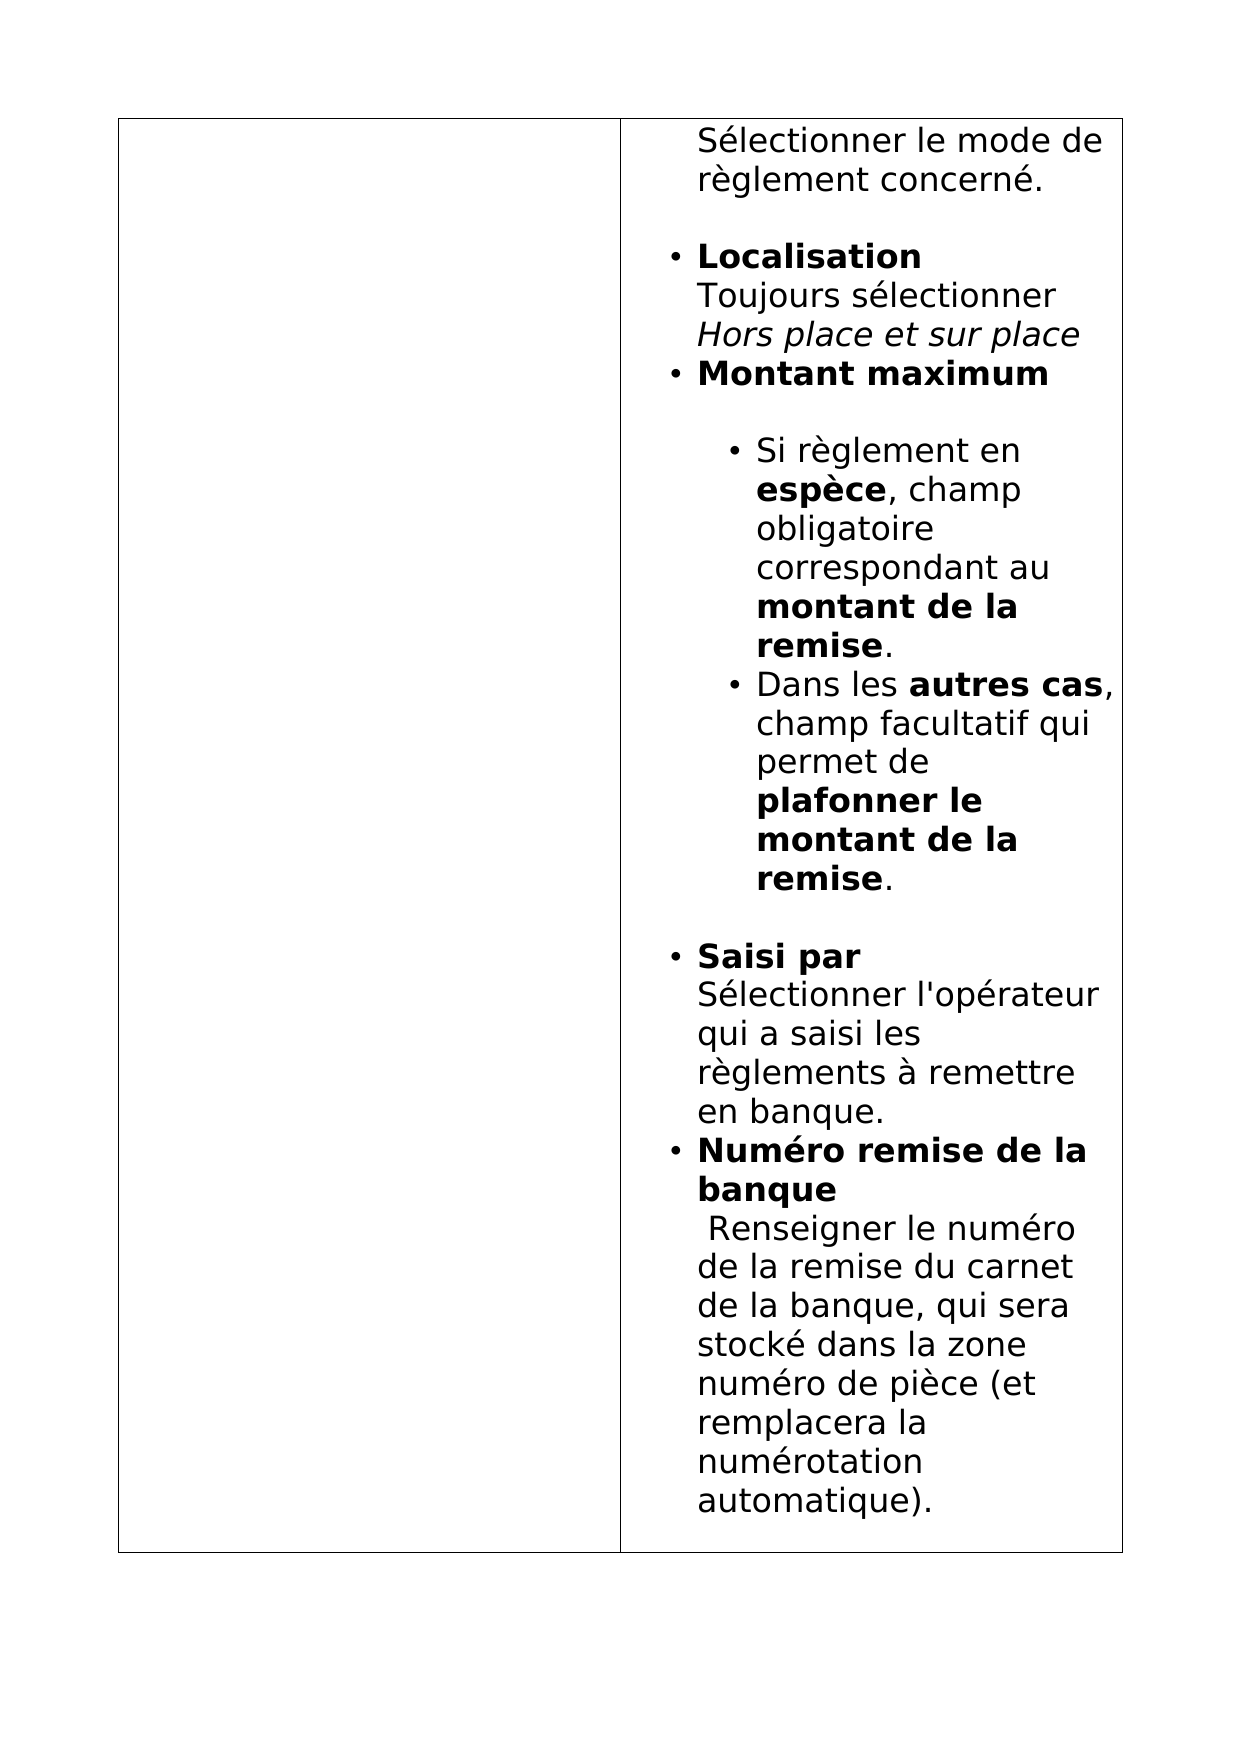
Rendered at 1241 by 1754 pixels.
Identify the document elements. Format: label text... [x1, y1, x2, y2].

table_header Sélectionner le mode de règlement concerné. Localisation Toujours sélectionner Hors place et sur place Montant maximum Si règlement en espèce, champ obligatoire correspondant au montant de la remise. Dans les autres cas, champ facultatif qui permet de plafonner le montant de la remise. Saisi par Sélectionner l'opérateur qui a saisi les règlements à remettre en banque. Numéro remise de la banque Renseigner le numéro de la remise du carnet de la banque, qui sera stocké dans la zone numéro de pièce (et remplacera la numérotation automatique). [621, 119, 1122, 1552]
table_header [119, 119, 620, 1552]
